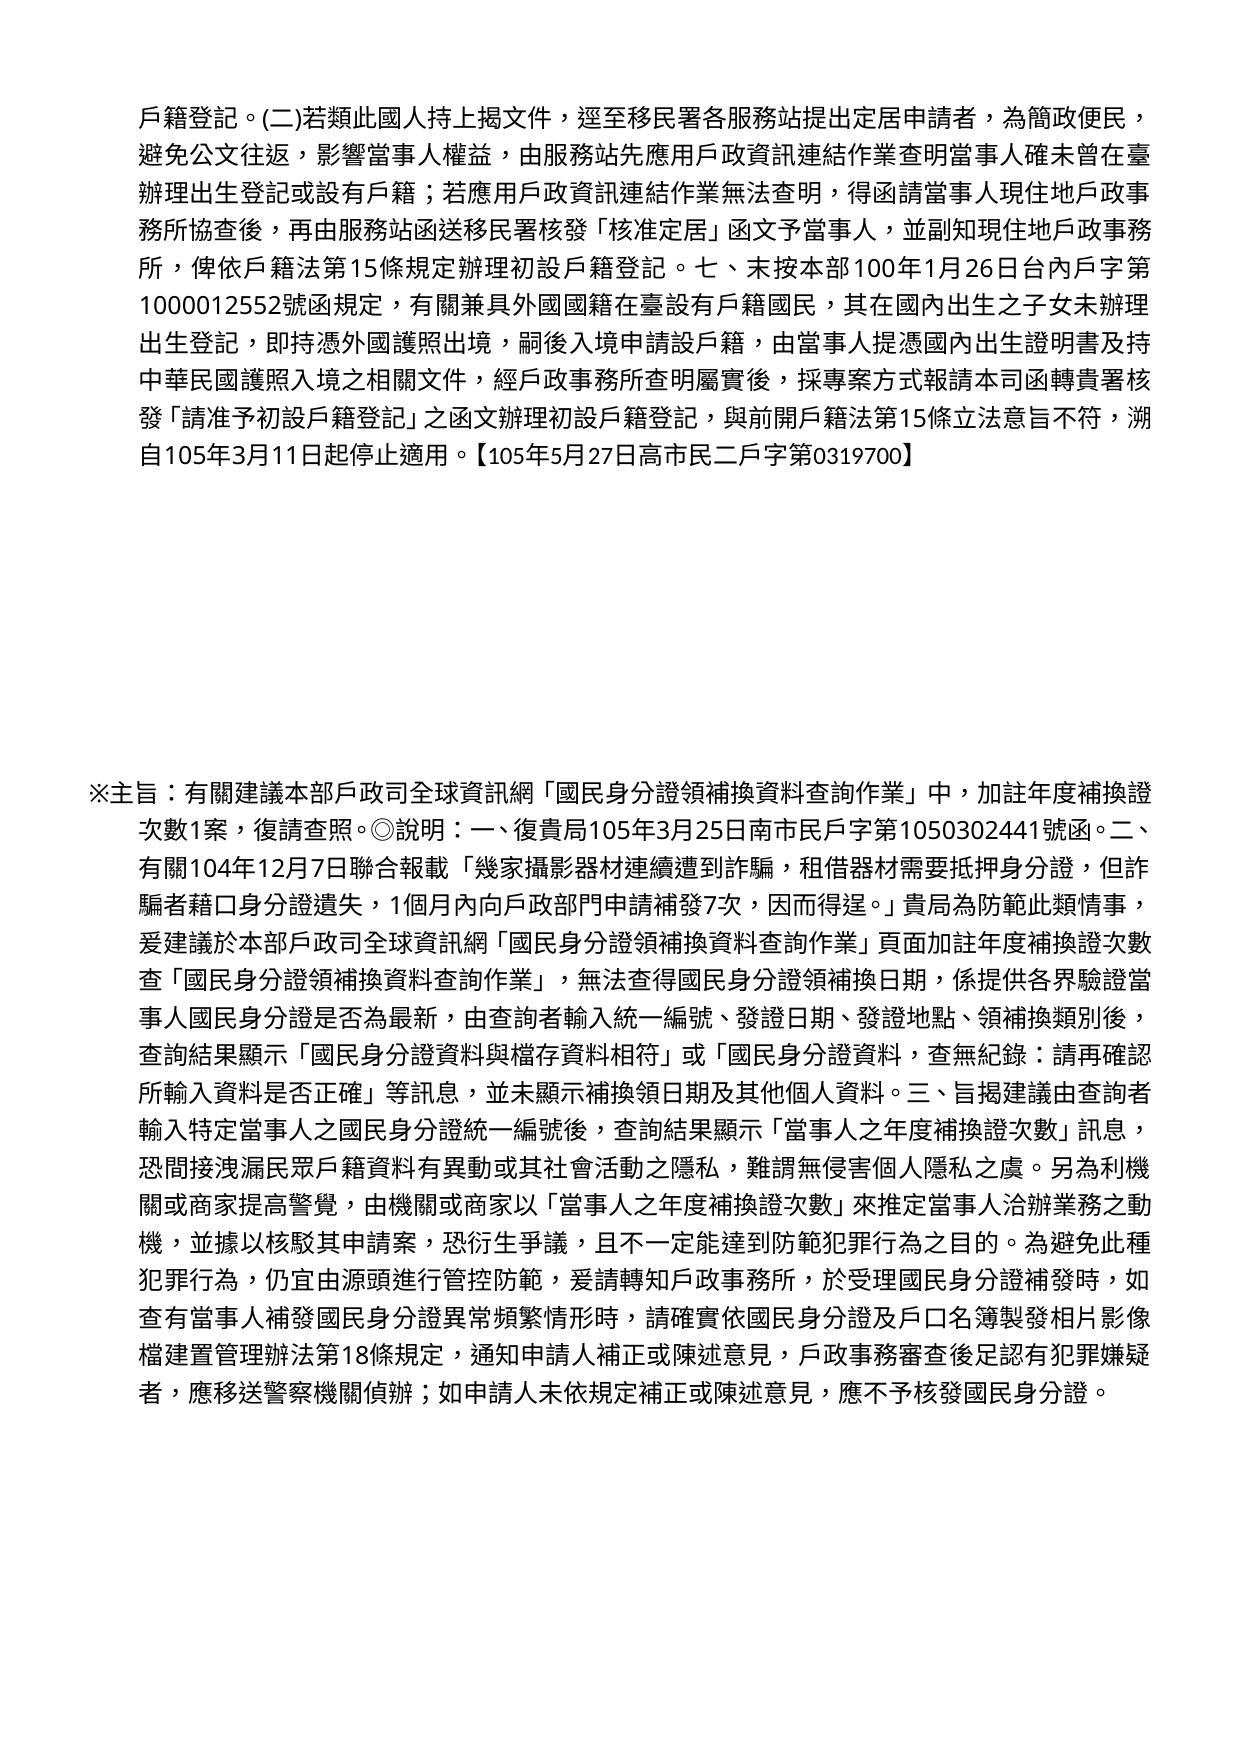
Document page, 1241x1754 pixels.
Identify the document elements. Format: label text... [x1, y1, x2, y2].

text ※主旨：有關建議本部戶政司全球資訊網「國民身分證領補換資料查詢作業」中，加註年度補換證次數1案，復請查照。◎說明：一、復貴局105年3月25日南市民戶字第1050302441號函。二、有關104年12月7日聯合報載「幾家攝影器材連續遭到詐騙，租借器材需要抵押身分證，但詐騙者藉口身分證遺失，1個月內向戶政部門申請補發7次，因而得逞。」貴局為防範此類情事，爰建議於本部戶政司全球資訊網「國民身分證領補換資料查詢作業」頁面加註年度補換證次數。查「國民身分證領補換資料查詢作業」，無法查得國民身分證領補換日期，係提供各界驗證當事人國民身分證是否為最新，由查詢者輸入統一編號、發證日期、發證地點、領補換類別後，查詢結果顯示「國民身分證資料與檔存資料相符」或「國民身分證資料，查無紀錄：請再確認所輸入資料是否正確」等訊息，並未顯示補換領日期及其他個人資料。三、旨揭建議由查詢者輸入特定當事人之國民身分證統一編號後，查詢結果顯示「當事人之年度補換證次數」訊息，恐間接洩漏民眾戶籍資料有異動或其社會活動之隱私，難謂無侵害個人隱私之虞。另為利機關或商家提高警覺，由機關或商家以「當事人之年度補換證次數」來推定當事人洽辦業務之動機，並據以核駁其申請案，恐衍生爭議，且不一定能達到防範犯罪行為之目的。為避免此種犯罪行為，仍宜由源頭進行管控防範，爰請轉知戶政事務所，於受理國民身分證補發時，如查有當事人補發國民身分證異常頻繁情形時，請確實依國民身分證及戶口名簿製發相片影像檔建置管理辦法第18條規定，通知申請人補正或陳述意見，戶政事務審查後足認有犯罪嫌疑者，應移送警察機關偵辦；如申請人未依規定補正或陳述意見，應不予核發國民身分證。 [89, 772, 1152, 1410]
text ※主旨：有關在臺設有戶籍國民或無戶籍國民在國內出生之子女未辦理出生登記，出境後再入境申請設籍；以及國人與無國籍、外籍或大陸地區、香港、澳門女子在臺所生非婚生子女以非國人身分出境，嗣後經準正或認領後以國人身分申請入境設籍之作業程序1案，請查照。◎說明：一、依據本部105年3月11日研商「兼具外國籍在臺設有戶籍國民，其在國內出生之子女出境後再入境申請設籍；以及外籍女子、大陸地區女子在臺所生非婚生子女出境，嗣後經準正或認領，再入境申請設籍等疑義」事宜會議決議辦理；兼復貴署105年4月28日移署移外斌字第1050039827號函副本、105年4月29日移署移外斌字第1050040213號函副本及臺北市政府民政局105年4月29日北市民戶字第10531199800號函。二、按本部上揭研商會議決議略以﹕(一)有關兼具外國籍在臺設有戶籍國民（或無戶籍國民），其在國內出生之子女未辦理出生登記，持外國（或我國）護照出境，嗣後持憑我國護照入境者，按104年1月21日修正公布之戶籍法第15條立法理由，我國人於國內出生未辦理出生登記即以外國籍身分出境，嗣後持憑我國護照入境，係屬無戶籍國民，應依第15條第1款規定經貴署核准定居後，申辦初設戶籍登記。(二)另有關外籍女子或大陸地區女子與國人在臺所生子女，因母無法提出受胎期間婚姻狀況證明，無法辦理出生及認領登記即出境，嗣後生父母結婚或經國人生父認領，再入境申請定居及設籍者，按戶籍法第6條規定，在國內出生未滿12歲之國民，應為出生登記。其立法理由，國人居住於國內「未出境」又未曾申報戶籍，12歲以下者，應辦理出生登記。類此當事人已出境且係以外國籍身分出境，自無法辦理出生登記，屬「無戶籍國民」，爰此類人士仍須由貴署發給核准定居之文件後，俾利戶政事務所依戶籍法第15條規定辦理初設戶籍登記。(三)現行入出國及移民法（以下簡稱移民法）第9條及第10條僅規定居住臺灣地區設有戶籍國民在「國外出生」子女之居留及定居，至於前開在「國內出生」之無戶籍國民，其居留及定居等事項未納入規範，請貴署本於權責納入移民法規範，至移民法未完成修法前，為符合戶籍法第15條立法意旨，前開相關類型之「無戶籍國民」辦理初設戶籍登記，仍先由貴署核准定居，其處理程序由本司以專案簽核並以函釋方式規範。三、本部依上揭決議意旨，前於105年3月30日以台內戶字第1050018136號函及105年3月31日以台內戶字第1051201537號函轉臺北市居民洪曉倩女士及基隆市居民林溪連先生與越南國人所生3名子女申請戶籍登記案予貴署，敘明依戶籍法第6條規定及其立法意旨，國人居住於國內未出境又未曾申報戶籍者，確實查明身分後，12歲以下應辦理出生登記。因渠等既已出境，自無法依上揭規定辦理出生登記，爰請貴署本於權責核處渠等定居事宜，俾當事人辦理初設戶籍登記。四、案經貴署於105年4月28日以移署移外斌字第1050039827號函復臺北市政府民政局及105年4月29日移署移外斌字第1050040213號函復基隆市政府略以，本部105年3月11日研商會議決議，修法前仍維持現行做法，及由本司針對本部100年1月26日台內戶字第1000012552號函釋之流程酌作修正，並由貴署表示意見後另行函釋。另依戶籍法第6條及第48條規定，在國內出生12歲以下之國民，應為出生登記；出生登記之申請至遲應於出生後60日內為之，出生登記之申請逾期者，戶政事務所仍應受理。又因渠等皆在國內出生，與移民法第10條第1項第2款規定不符，礙難受理渠等申請在臺定居。臺北市政府民政局復於105年4月29日以北市民戶字第10531199800號函再次陳請釋示有關洪曉倩女士申請戶籍登記案。五、按國人在國內出生之子女，居住於國內未出境又未曾申報戶籍者，經確實查明身分後，12歲以下應依戶籍法第6條規定辦理出生登記；12歲以上未辦理出生登記，合法居住且未曾出境者，應依戶籍法第15條第4款規定辦理初設戶籍登記。次按戶籍法第15條第1款至第3款規定，臺灣地區無戶籍國民、大陸地區人民及港澳居民，須經貴署核准定居後，始得辦理初設戶籍登記。旨揭國人雖係在臺出生，惟未辦理出生登記即出境，與國外出生之無戶籍國民性質相雷同，均屬國內無設籍資料，自境外返國之國人，基於人流管理，旨揭國人之返國辦理初設戶籍登記，自應由貴署於其業管法規妥予處理，俾類此國人辦理初設戶籍登記。六、本案依本部上揭105年3月11日會議決議，並參照貴署全球資訊網申請須知，針對在臺設有戶籍國民或無戶籍國民在國內出生之子女未辦理出生登記，出境後再入境申請設籍；以及國人與無國籍、外籍或大陸地區、香港、澳門女子在臺所生非婚生子女以非國人身分出境，嗣後經準正或認領後以國人身分申請入境設籍者，由貴署核准定居，其作業程序說明如下：(一)如當事人持憑中華民國護照（未滿20歲之無戶籍國民得持憑外國護照入境）或臺灣地區入出境許可證件入境，提出確於國內出生之證明文件及父母2人辦妥結婚登記、經國人生父認領之戶口名簿或戶籍謄本，向現住地戶政事務所申請初設戶籍登記者，由戶政事務所查明當事人確未曾在臺辦理出生登記或設有戶籍後，函送移民署核發「核准定居」函文予當事人，並副知現住地戶政事務所，俾依戶籍法第15條規定辦理初設戶籍登記。(二)若類此國人持上揭文件，逕至移民署各服務站提出定居申請者，為簡政便民，避免公文往返，影響當事人權益，由服務站先應用戶政資訊連結作業查明當事人確未曾在臺辦理出生登記或設有戶籍；若應用戶政資訊連結作業無法查明，得函請當事人現住地戶政事務所協查後，再由服務站函送移民署核發「核准定居」函文予當事人，並副知現住地戶政事務所，俾依戶籍法第15條規定辦理初設戶籍登記。七、末按本部100年1月26日台內戶字第1000012552號函規定，有關兼具外國國籍在臺設有戶籍國民，其在國內出生之子女未辦理出生登記，即持憑外國護照出境，嗣後入境申請設戶籍，由當事人提憑國內出生證明書及持中華民國護照入境之相關文件，經戶政事務所查明屬實後，採專案方式報請本司函轉貴署核發「請准予初設戶籍登記」之函文辦理初設戶籍登記，與前開戶籍法第15條立法意旨不符，溯自105年3月11日起停止適用。【105年5月27日高市民二戶字第0319700】 [89, 97, 1152, 472]
